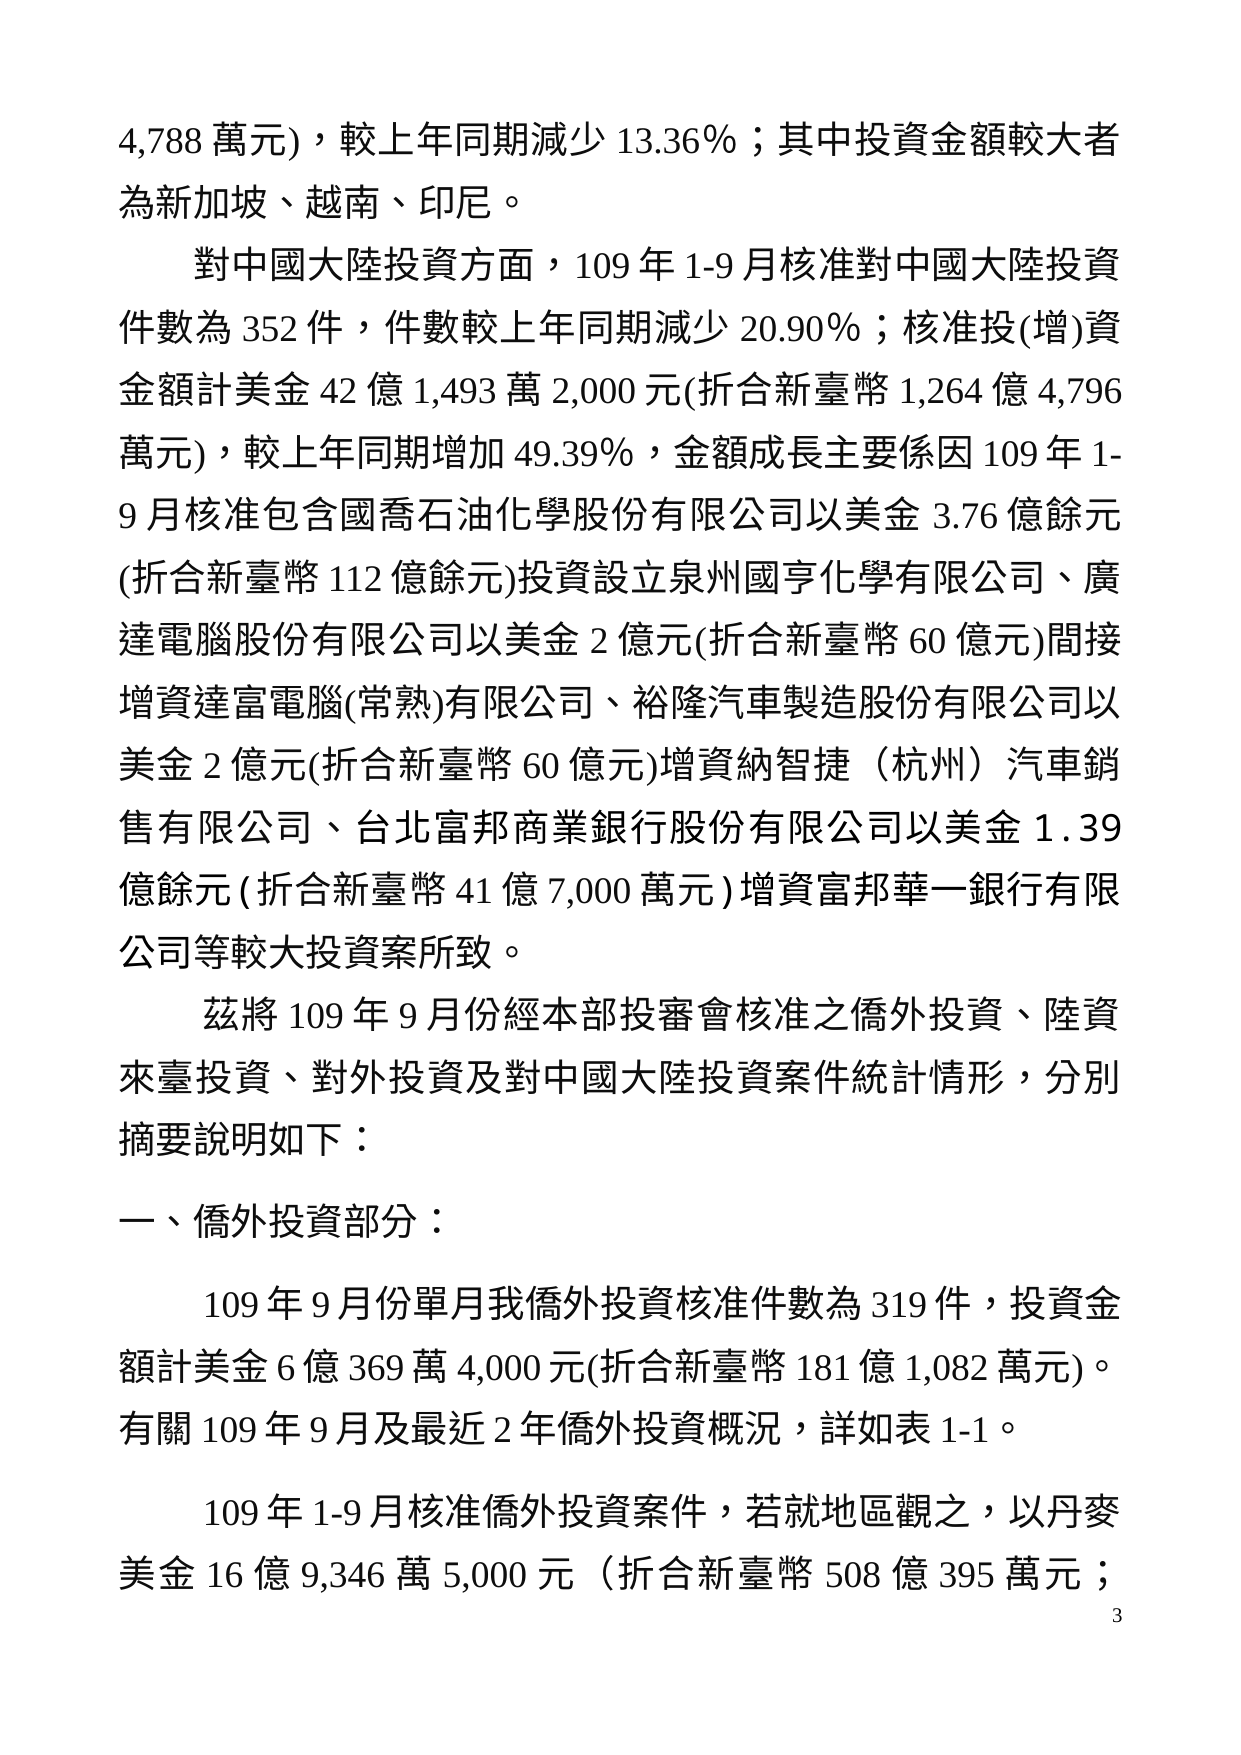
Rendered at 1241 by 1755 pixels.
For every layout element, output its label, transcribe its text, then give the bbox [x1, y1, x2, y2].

text 茲將109年9月份經本部投審會核准之僑外投資、陸資來臺投資、對外投資及對中國大陸投資案件統計情形，分別摘要說明如下： [118, 971, 1122, 1158]
text 109年9月份單月我僑外投資核准件數為319件，投資金額計美金6億369萬4,000元(折合新臺幣181億1,082萬元)。有關109年9月及最近2年僑外投資概況，詳如表1-1。 [118, 1260, 1122, 1447]
text 4,788萬元)，較上年同期減少13.36％；其中投資金額較大者為新加坡、越南、印尼。 [118, 96, 1122, 221]
text 一、僑外投資部分： [118, 1178, 1122, 1240]
text 109年1-9月核准僑外投資案件，若就地區觀之，以丹麥美金16億9,346萬5,000元（折合新臺幣508億395萬元； [118, 1467, 1122, 1592]
text 對中國大陸投資方面，109年1-9月核准對中國大陸投資件數為352件，件數較上年同期減少20.90％；核准投(增)資金額計美金42億1,493萬2,000元(折合新臺幣1,264億4,796萬元)，較上年同期增加49.39％，金額成長主要係因109年1-9月核准包含國喬石油化學股份有限公司以美金3.76億餘元(折合新臺幣112億餘元)投資設立泉州國亨化學有限公司、廣達電腦股份有限公司以美金2億元(折合新臺幣60億元)間接增資達富電腦(常熟)有限公司、裕隆汽車製造股份有限公司以美金2億元(折合新臺幣60億元)增資納智捷（杭州）汽車銷售有限公司、台北富邦商業銀行股份有限公司以美金1.39億餘元(折合新臺幣41億7,000萬元)增資富邦華一銀行有限公司等較大投資案所致。 [118, 221, 1122, 971]
